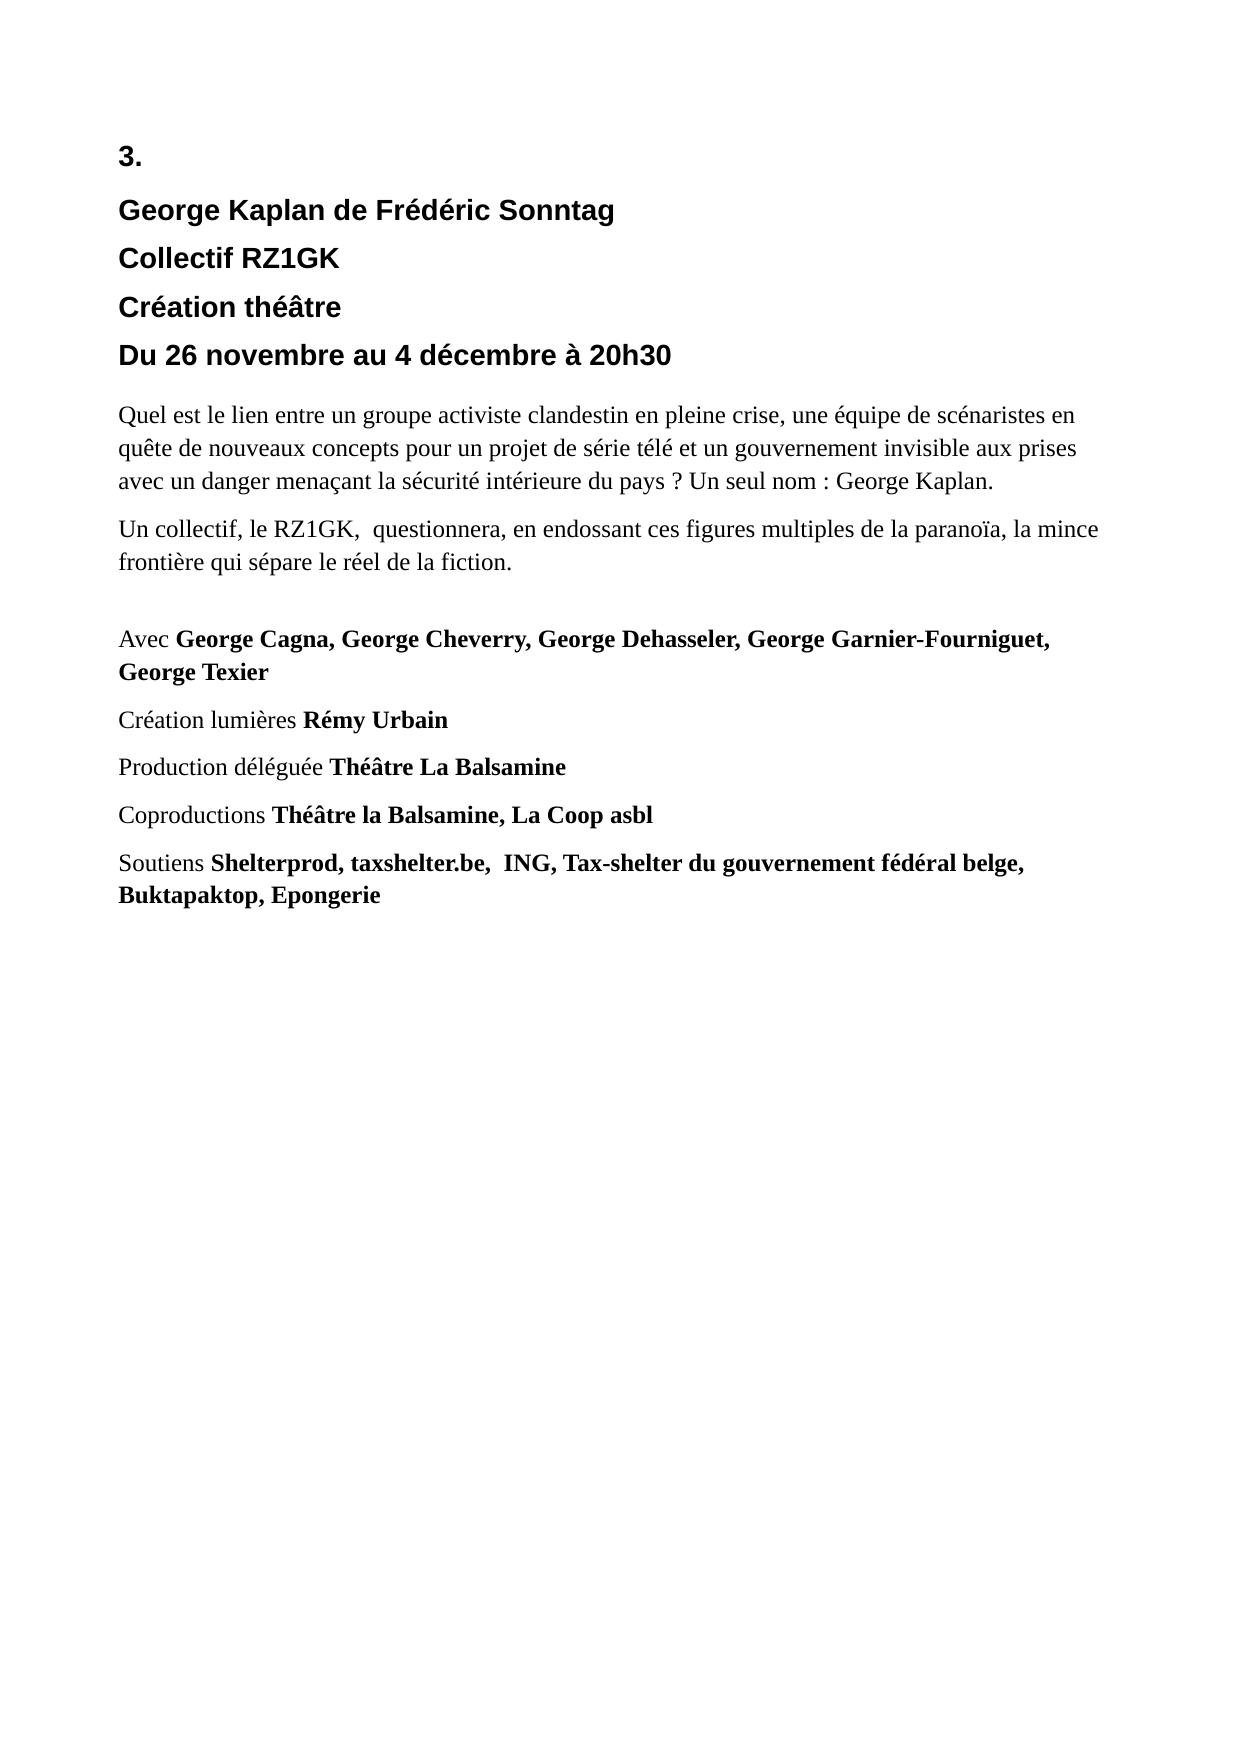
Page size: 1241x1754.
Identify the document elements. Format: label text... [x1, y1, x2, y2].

subtitle George Kaplan de Frédéric Sonntag [118, 193, 1122, 227]
text Création lumières Rémy Urbain [118, 705, 1122, 733]
subtitle 3. [118, 139, 1122, 172]
subtitle Du 26 novembre au 4 décembre à 20h30 [118, 338, 1122, 371]
subtitle Création théâtre [118, 289, 1122, 323]
text Avec George Cagna, George Cheverry, George Dehasseler, George Garnier-Fourniguet, George Texier [118, 624, 1122, 686]
text Coproductions Théâtre la Balsamine, La Coop asbl [118, 800, 1122, 829]
text Quel est le lien entre un groupe activiste clandestin en pleine crise, une équipe de scénaristes en quête de nouveaux concepts pour un projet de série télé et un gouvernement invisible aux prises avec un danger menaçant la sécurité intérieure du pays ? Un seul nom : George Kaplan. [118, 400, 1122, 495]
text Un collectif, le RZ1GK, questionnera, en endossant ces figures multiples de la paranoïa, la mince frontière qui sépare le réel de la fiction. [118, 514, 1122, 575]
text Production déléguée Théâtre La Balsamine [118, 752, 1122, 781]
text Soutiens Shelterprod, taxshelter.be, ING, Tax-shelter du gouvernement fédéral belge, Buktapaktop, Epongerie [118, 848, 1122, 909]
subtitle Collectif RZ1GK [118, 241, 1122, 275]
